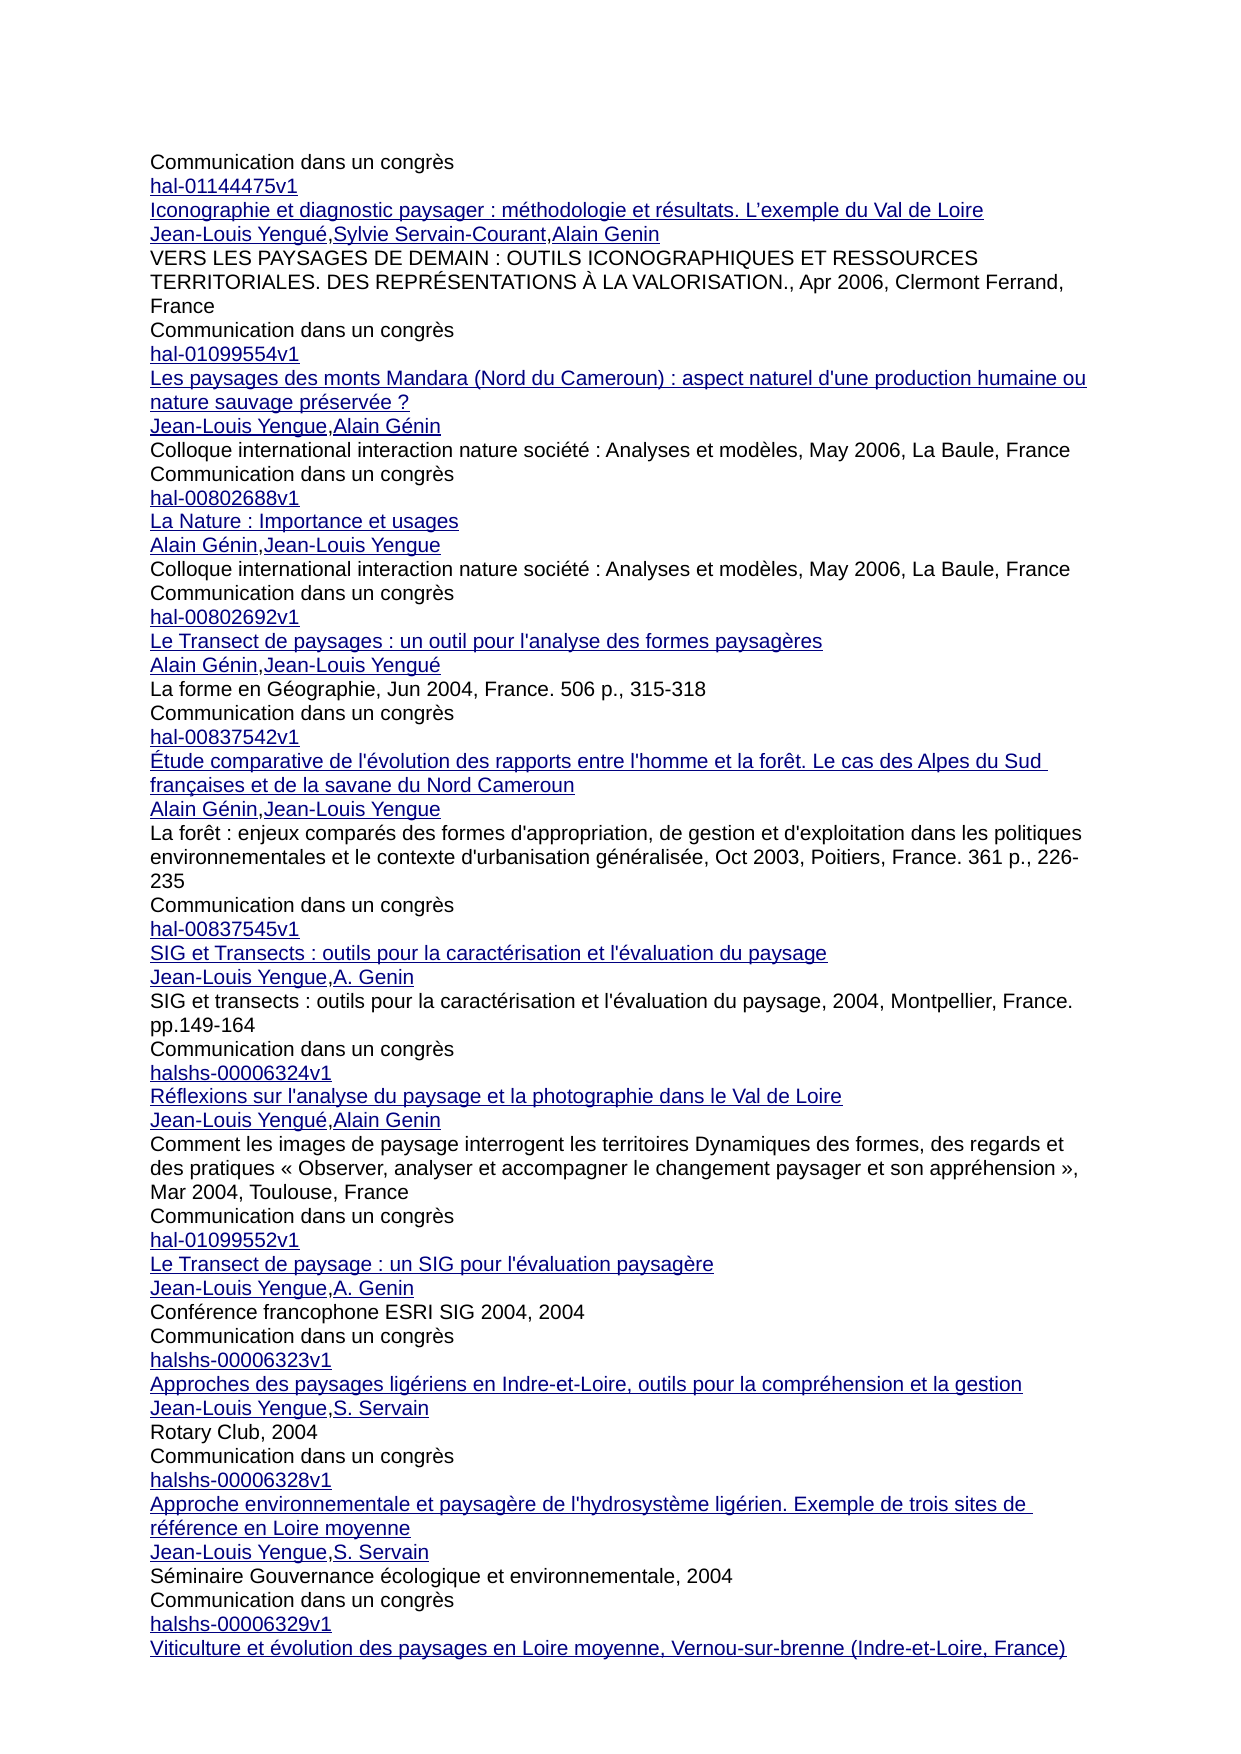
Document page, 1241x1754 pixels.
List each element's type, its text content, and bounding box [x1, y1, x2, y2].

table_cell Communication dans un congrès hal-01144475v1 [150, 150, 1090, 198]
table_cell Iconographie et diagnostic paysager : méthodologie et résultats. L’exemple du Val de Loire Jean-Louis Yengué,Sylvie Servain-Courant,Alain Genin VERS LES PAYSAGES DE DEMAIN : OUTILS ICONOGRAPHIQUES ET RESSOURCES TERRITORIALES. DES REPRÉSENTATIONS À LA VALORISATION., Apr 2006, Clermont Ferrand, France Communication dans un congrès hal-01099554v1 [150, 198, 1090, 366]
table_cell Les paysages des monts Mandara (Nord du Cameroun) : aspect naturel d'une production humaine ou nature sauvage préservée ? Jean-Louis Yengue,Alain Génin Colloque international interaction nature société : Analyses et modèles, May 2006, La Baule, France Communication dans un congrès hal-00802688v1 [150, 366, 1090, 509]
table_cell Étude comparative de l'évolution des rapports entre l'homme et la forêt. Le cas des Alpes du Sud françaises et de la savane du Nord Cameroun Alain Génin,Jean-Louis Yengue La forêt : enjeux comparés des formes d'appropriation, de gestion et d'exploitation dans les politiques environnementales et le contexte d'urbanisation généralisée, Oct 2003, Poitiers, France. 361 p., 226-235 Communication dans un congrès hal-00837545v1 [150, 749, 1090, 941]
table_cell Approches des paysages ligériens en Indre-et-Loire, outils pour la compréhension et la gestion Jean-Louis Yengue,S. Servain Rotary Club, 2004 Communication dans un congrès halshs-00006328v1 [150, 1372, 1090, 1492]
table_cell Le Transect de paysage : un SIG pour l'évaluation paysagère Jean-Louis Yengue,A. Genin Conférence francophone ESRI SIG 2004, 2004 Communication dans un congrès halshs-00006323v1 [150, 1252, 1090, 1372]
table_cell Réflexions sur l'analyse du paysage et la photographie dans le Val de Loire Jean-Louis Yengué,Alain Genin Comment les images de paysage interrogent les territoires Dynamiques des formes, des regards et des pratiques « Observer, analyser et accompagner le changement paysager et son appréhension », Mar 2004, Toulouse, France Communication dans un congrès hal-01099552v1 [150, 1084, 1090, 1252]
table_cell Viticulture et évolution des paysages en Loire moyenne, Vernou-sur-brenne (Indre-et-Loire, France) [150, 1635, 1090, 1659]
table_cell Approche environnementale et paysagère de l'hydrosystème ligérien. Exemple de trois sites de référence en Loire moyenne Jean-Louis Yengue,S. Servain Séminaire Gouvernance écologique et environnementale, 2004 Communication dans un congrès halshs-00006329v1 [150, 1492, 1090, 1635]
table_cell La Nature : Importance et usages Alain Génin,Jean-Louis Yengue Colloque international interaction nature société : Analyses et modèles, May 2006, La Baule, France Communication dans un congrès hal-00802692v1 [150, 509, 1090, 629]
table_cell SIG et Transects : outils pour la caractérisation et l'évaluation du paysage Jean-Louis Yengue,A. Genin SIG et transects : outils pour la caractérisation et l'évaluation du paysage, 2004, Montpellier, France. pp.149-164 Communication dans un congrès halshs-00006324v1 [150, 941, 1090, 1084]
table_cell Le Transect de paysages : un outil pour l'analyse des formes paysagères Alain Génin,Jean-Louis Yengué La forme en Géographie, Jun 2004, France. 506 p., 315-318 Communication dans un congrès hal-00837542v1 [150, 629, 1090, 749]
